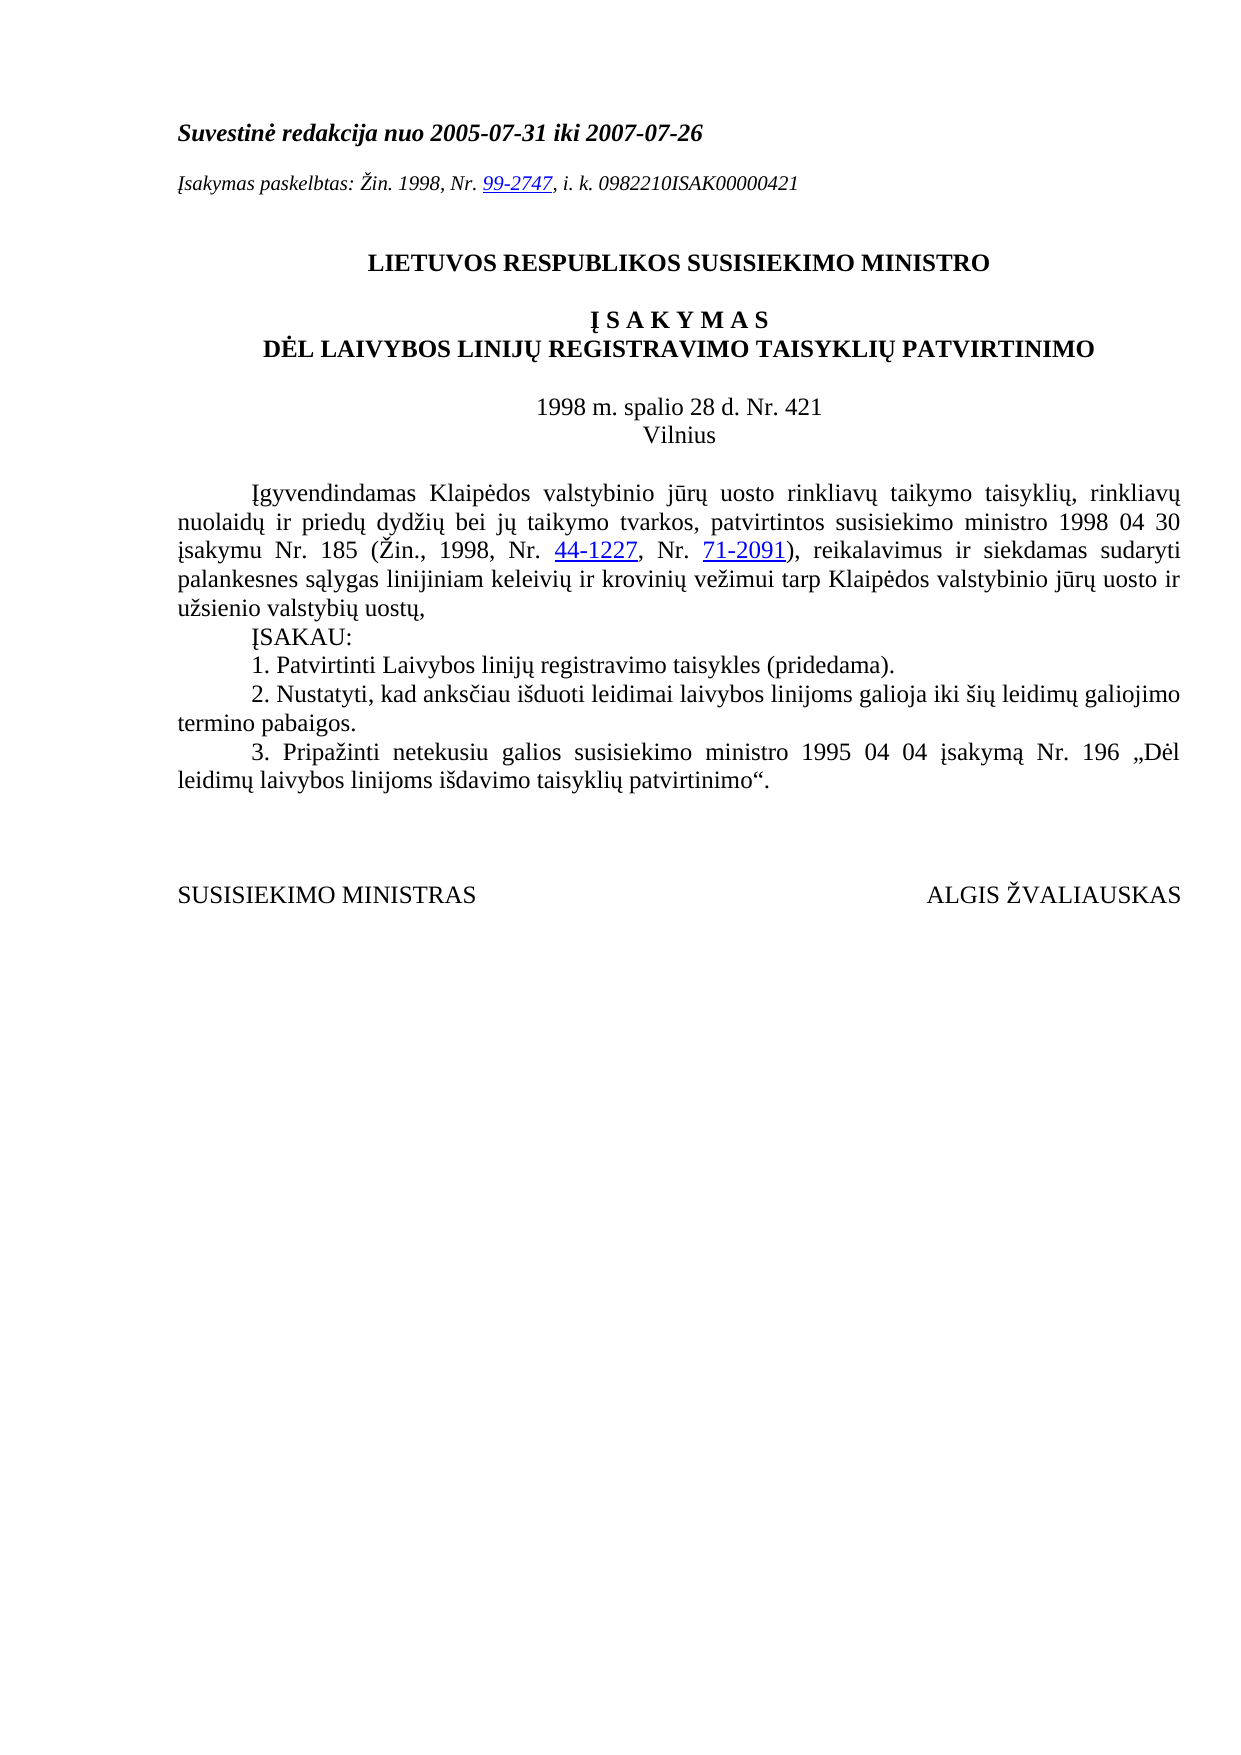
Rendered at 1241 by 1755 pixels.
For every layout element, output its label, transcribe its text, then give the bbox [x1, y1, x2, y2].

text Įgyvendindamas Klaipėdos valstybinio jūrų uosto rinkliavų taikymo taisyklių, rinkliavų nuolaidų ir priedų dydžių bei jų taikymo tvarkos, patvirtintos susisiekimo ministro 1998 04 30 įsakymu Nr. 185 (Žin., 1998, Nr. 44-1227, Nr. 71-2091), reikalavimus ir siekdamas sudaryti palankesnes sąlygas linijiniam keleivių ir krovinių vežimui tarp Klaipėdos valstybinio jūrų uosto ir užsienio valstybių uostų, [177, 478, 1181, 622]
text Įsakymas paskelbtas: Žin. 1998, Nr. 99-2747, i. k. 0982210ISAK00000421 [177, 171, 1181, 195]
text 2. Nustatyti, kad anksčiau išduoti leidimai laivybos linijoms galioja iki šių leidimų galiojimo termino pabaigos. [177, 679, 1181, 737]
text Vilnius [177, 420, 1181, 449]
text 1998 m. spalio 28 d. Nr. 421 [177, 392, 1181, 420]
text ĮSAKAU: [177, 622, 1181, 650]
text SUSISIEKIMO MINISTRAS ALGIS ŽVALIAUSKAS [177, 880, 1181, 909]
text LIETUVOS RESPUBLIKOS SUSISIEKIMO MINISTRO [177, 248, 1181, 277]
text Į S A K Y M A S [177, 305, 1181, 334]
text 1. Patvirtinti Laivybos linijų registravimo taisykles (pridedama). [177, 650, 1181, 679]
text DĖL LAIVYBOS LINIJŲ REGISTRAVIMO TAISYKLIŲ PATVIRTINIMO [177, 334, 1181, 363]
text 3. Pripažinti netekusiu galios susisiekimo ministro 1995 04 04 įsakymą Nr. 196 „Dėl leidimų laivybos linijoms išdavimo taisyklių patvirtinimo“. [177, 737, 1181, 794]
text Suvestinė redakcija nuo 2005-07-31 iki 2007-07-26 [177, 118, 1181, 147]
